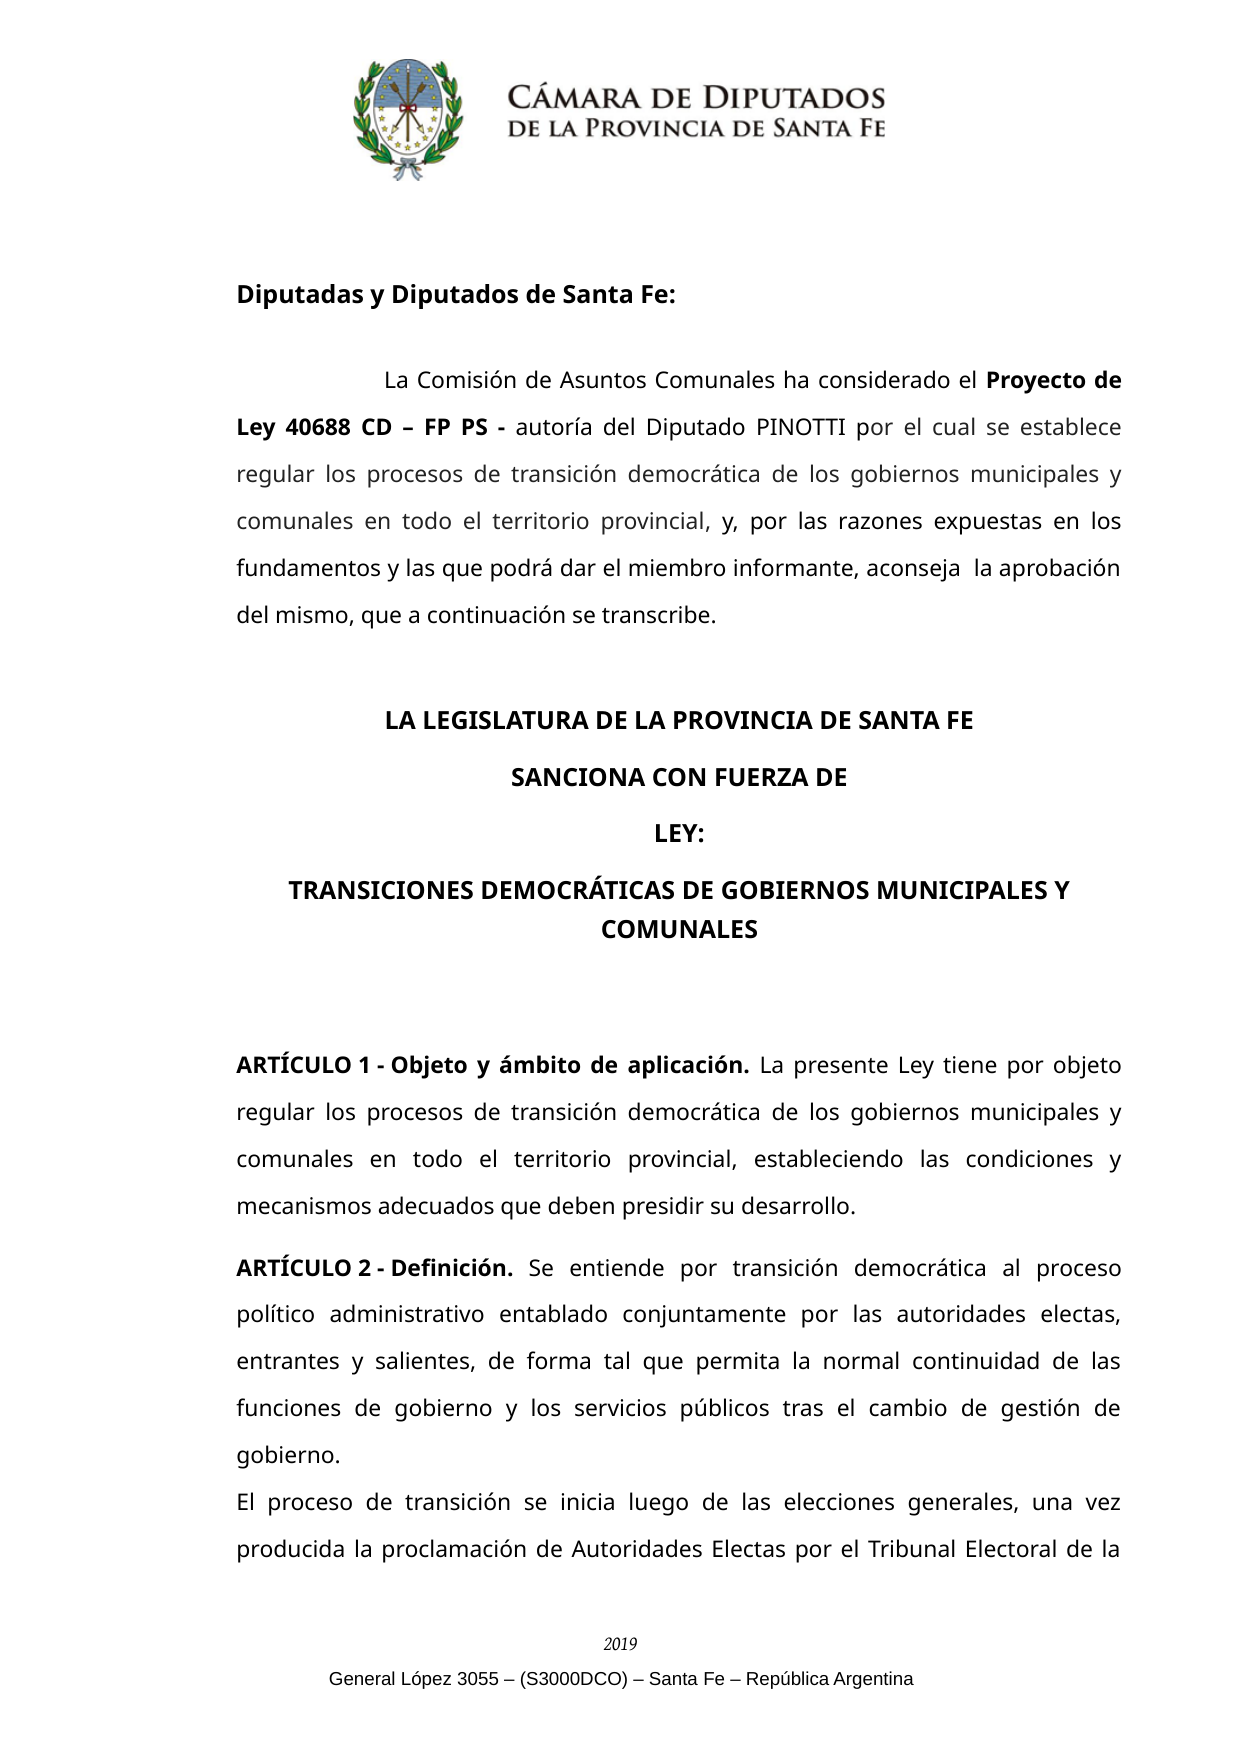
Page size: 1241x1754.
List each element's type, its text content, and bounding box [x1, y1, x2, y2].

text LA LEGISLATURA DE LA PROVINCIA DE SANTA FE [236, 702, 1122, 736]
list Objeto y ámbito de aplicación. La presente Ley tiene por objeto regular los procesos de transición democrática de los gobiernos municipales y comunales en todo el territorio provincial, estableciendo las condiciones y mecanismos adecuados que deben presidir su desarrollo. [236, 1049, 1122, 1221]
list Definición. Se entiende por transición democrática al proceso político administrativo entablado conjuntamente por las autoridades electas, entrantes y salientes, de forma tal que permita la normal continuidad de las funciones de gobierno y los servicios públicos tras el cambio de gestión de gobierno. [236, 1251, 1122, 1470]
text La Comisión de Asuntos Comunales ha considerado el Proyecto de Ley 40688 CD – FP PS - autoría del Diputado PINOTTI por el cual se establece regular los procesos de transición democrática de los gobiernos municipales y comunales en todo el territorio provincial, y, por las razones expuestas en los fundamentos y las que podrá dar el miembro informante, aconseja la aprobación del mismo, que a continuación se transcribe. [236, 361, 1122, 630]
text LEY: [236, 816, 1122, 850]
text SANCIONA CON FUERZA DE [236, 759, 1122, 793]
list El proceso de transición se inicia luego de las elecciones generales, una vez producida la proclamación de Autoridades Electas por el Tribunal Electoral de la [236, 1486, 1122, 1564]
text Diputadas y Diputados de Santa Fe: [236, 276, 1122, 310]
text TRANSICIONES DEMOCRÁTICAS DE GOBIERNOS MUNICIPALES Y COMUNALES [236, 873, 1122, 946]
